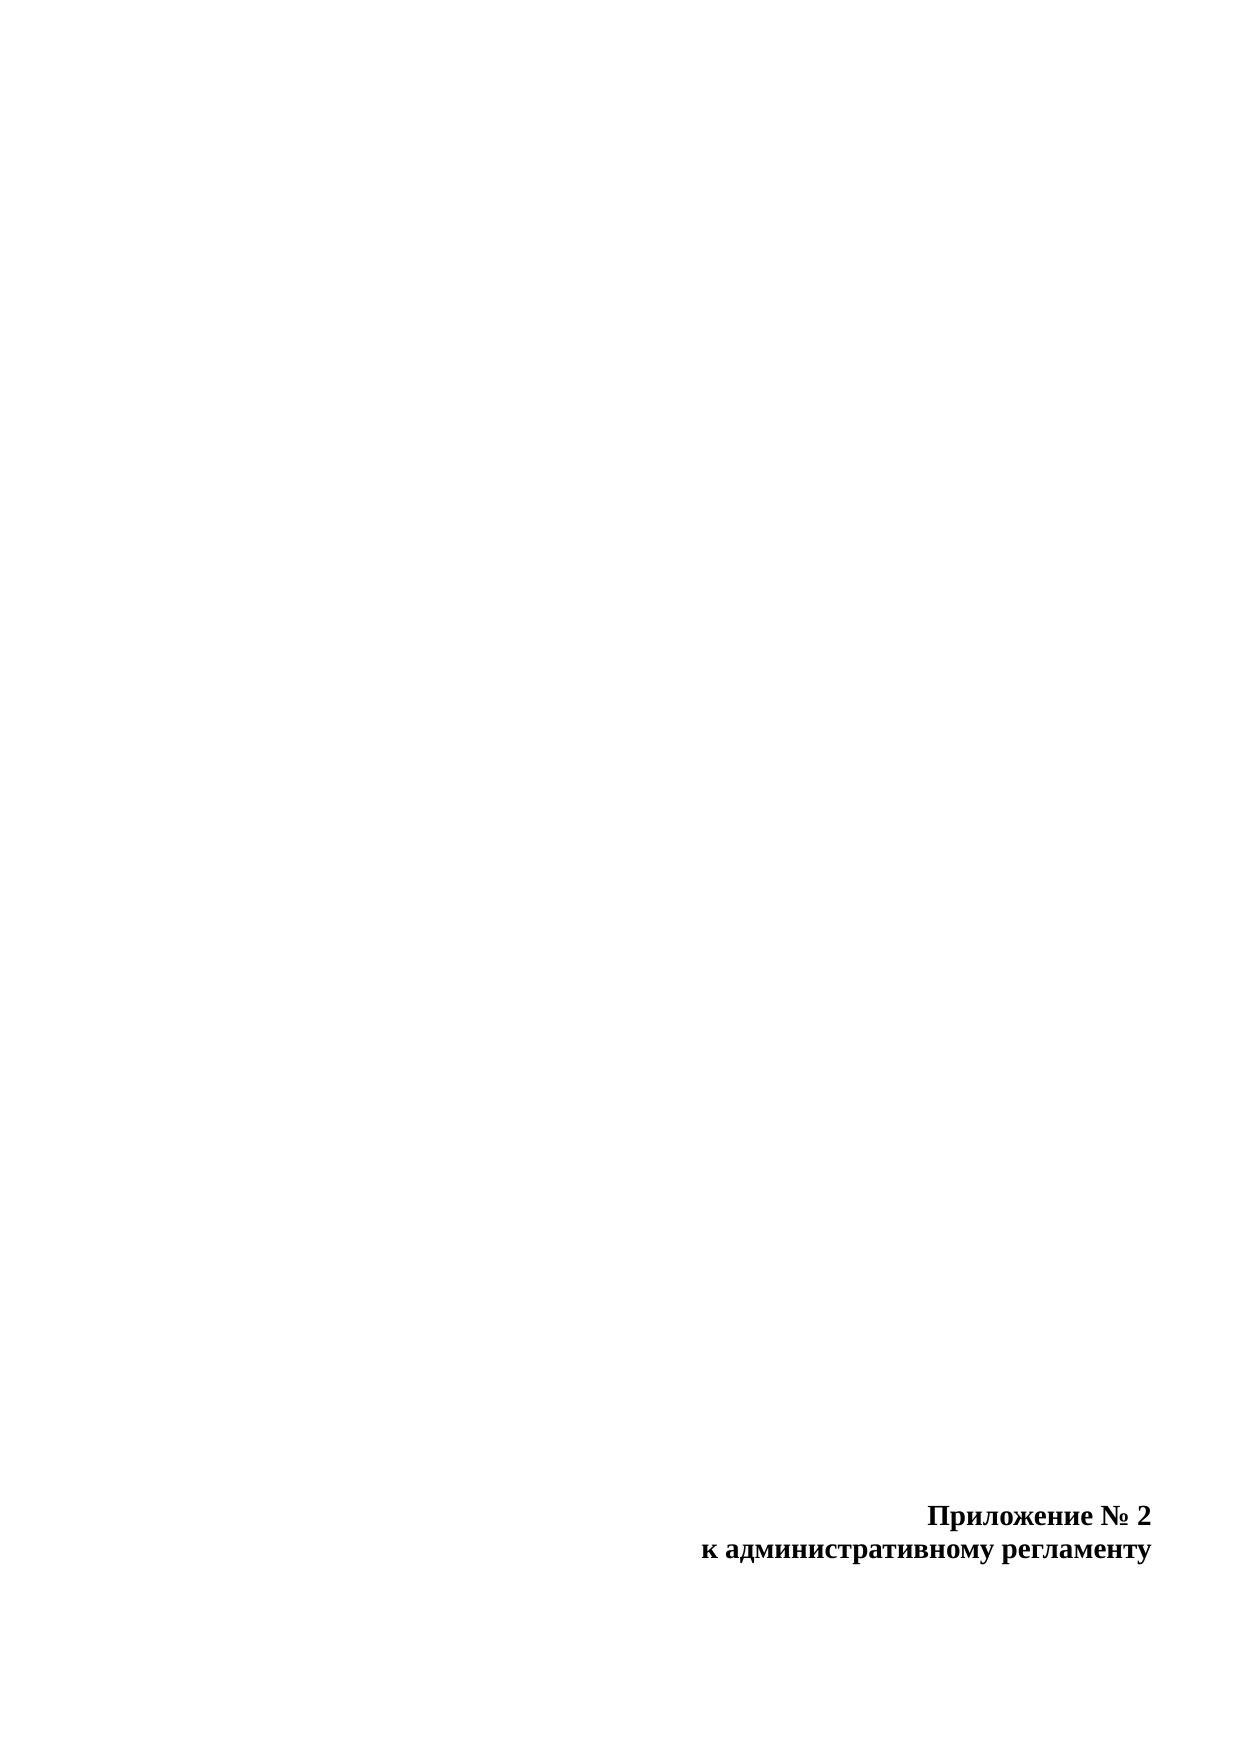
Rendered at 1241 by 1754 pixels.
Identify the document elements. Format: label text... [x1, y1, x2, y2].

text Приложение № 2 к административному регламенту [177, 1498, 1152, 1594]
